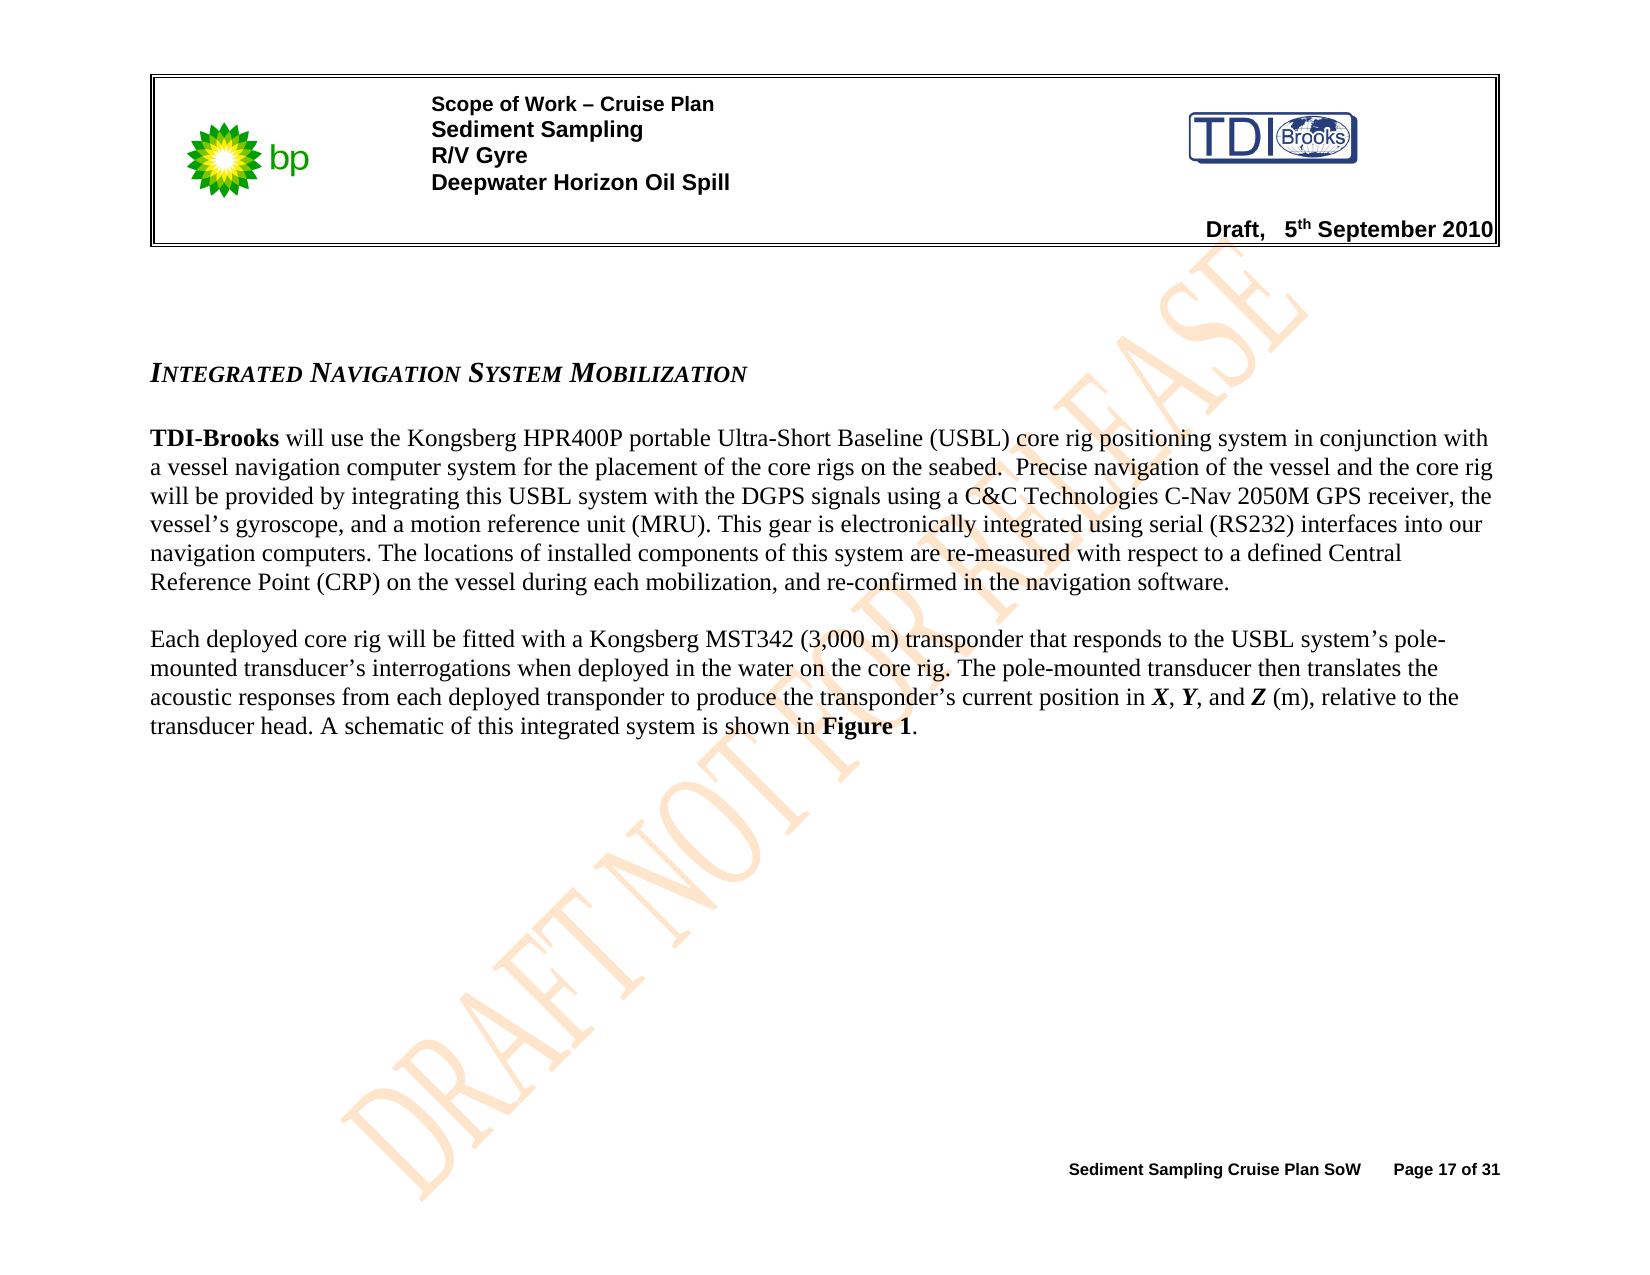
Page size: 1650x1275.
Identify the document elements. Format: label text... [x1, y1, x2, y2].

text [1234, 355, 1500, 388]
text TDI-Brooks will use the Kongsberg HPR400P portable Ultra-Short Baseline (USBL) core rig positioning system in conjunction with a vessel navigation computer system for the placement of the core rigs on the seabed. Precise navigation of the vessel and the core rig will be provided by integrating this USBL system with the DGPS signals using a C&C Technologies C-Nav 2050M GPS receiver, the vessel’s gyroscope, and a motion reference unit (MRU). This gear is electronically integrated using serial (RS232) interfaces into our navigation computers. The locations of installed components of this system are re-measured with respect to a defined Central Reference Point (CRP) on the vessel during each mobilization, and re-confirmed in the navigation software. [150, 423, 1500, 596]
text [1154, 355, 1248, 388]
text [1131, 355, 1173, 388]
text Integrated Navigation System Mobilization [150, 355, 1145, 388]
text Each deployed core rig will be fitted with a Kongsberg MST342 (3,000 m) transponder that responds to the USBL system’s pole-mounted transducer’s interrogations when deployed in the water on the core rig. The pole-mounted transducer then translates the acoustic responses from each deployed transponder to produce the transponder’s current position in X, Y, and Z (m), relative to the transducer head. A schematic of this integrated system is shown in Figure 1. [150, 624, 1500, 739]
